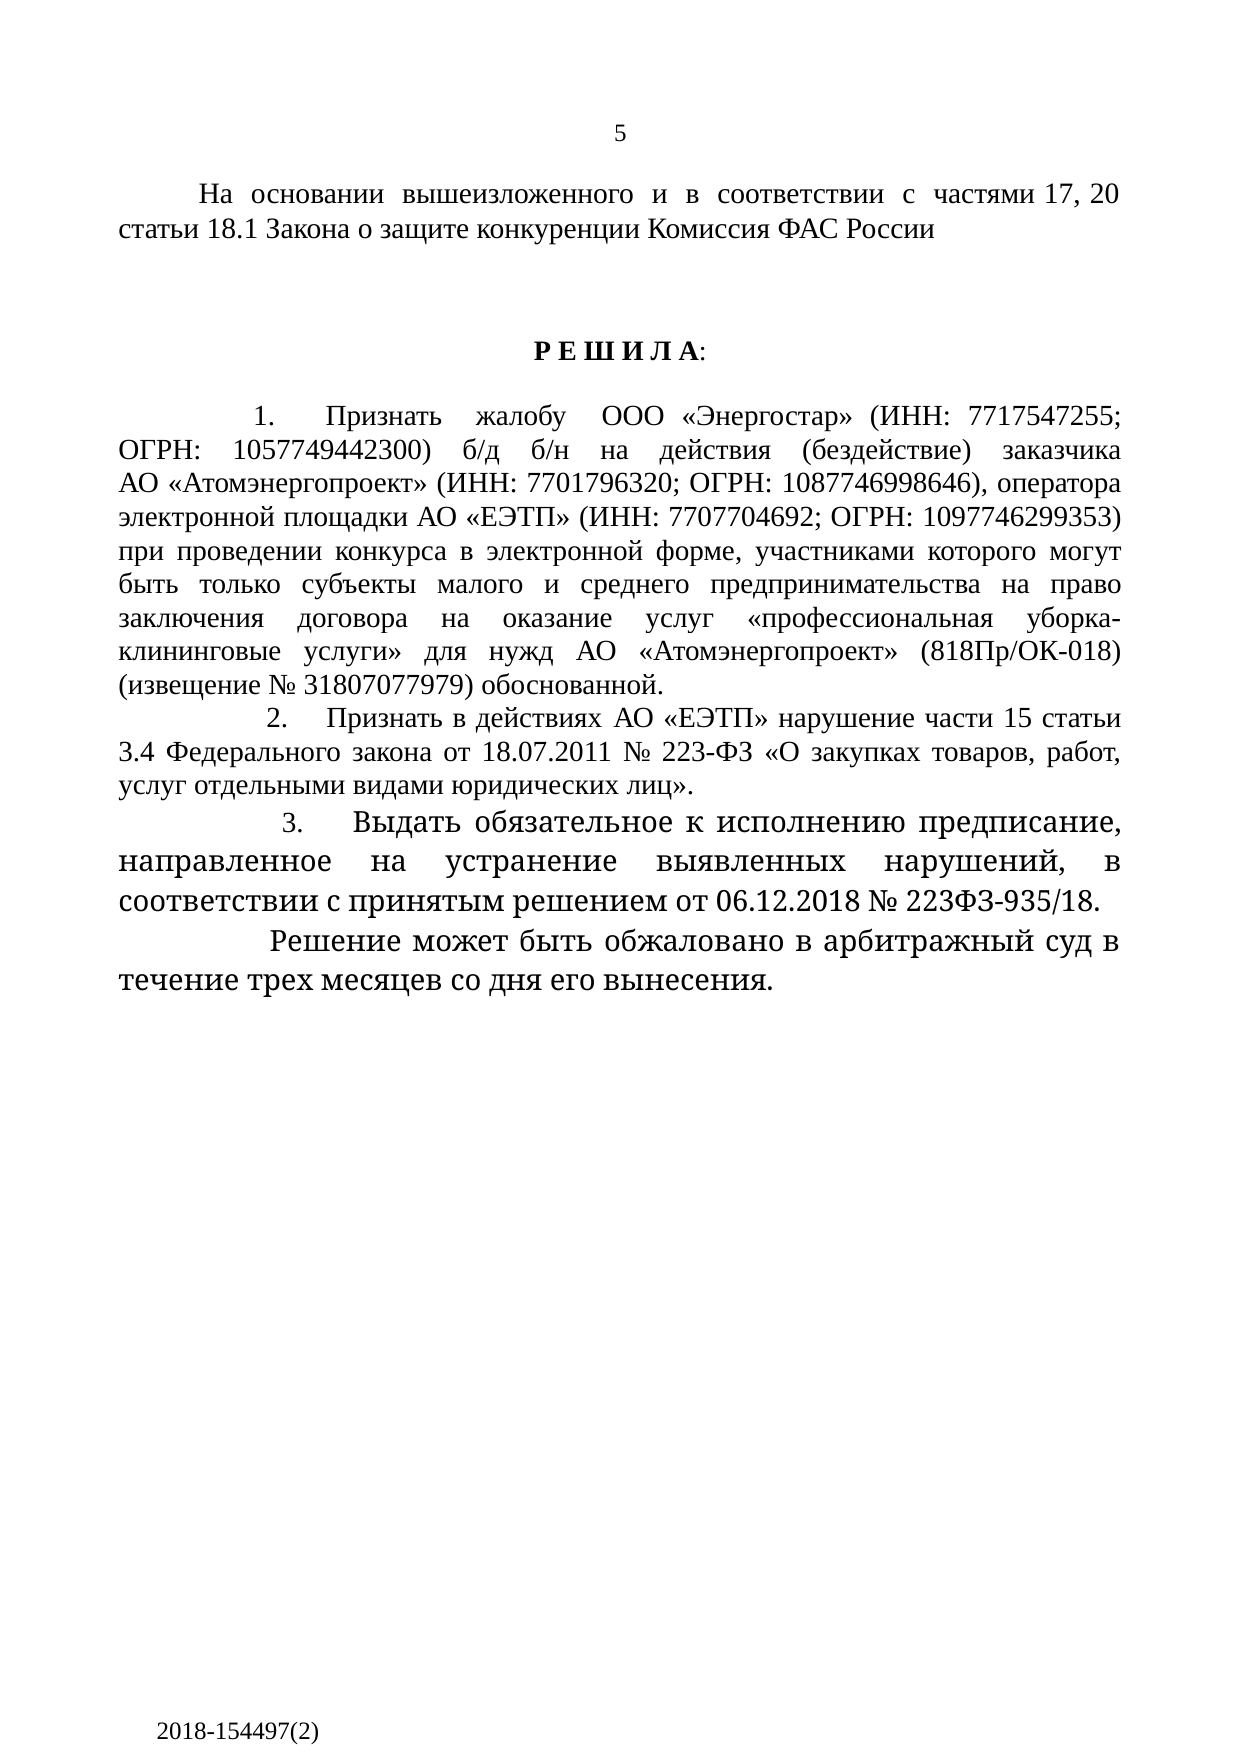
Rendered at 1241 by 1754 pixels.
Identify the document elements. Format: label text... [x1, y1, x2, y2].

text На основании вышеизложенного и в соответствии с частями 17, 20 статьи 18.1 Закона о защите конкуренции Комиссия ФАС России [118, 176, 1122, 244]
text 3. Выдать обязательное к исполнению предписание, направленное на устранение выявленных нарушений, в соответствии с принятым решением от 06.12.2018 № 223ФЗ-935/18. [118, 801, 1122, 920]
text 1. Признать жалобу ООО «Энергостар» (ИНН: 7717547255; ОГРН: 1057749442300) б/д б/н на действия (бездействие) заказчика АО «Атомэнергопроект» (ИНН: 7701796320; ОГРН: 1087746998646), оператора электронной площадки АО «ЕЭТП» (ИНН: 7707704692; ОГРН: 1097746299353) при проведении конкурса в электронной форме, участниками которого могут быть только субъекты малого и среднего предпринимательства на право заключения договора на оказание услуг «профессиональная уборка-клининговые услуги» для нужд АО «Атомэнергопроект» (818Пр/ОК-018) (извещение № 31807077979) обоснованной. [118, 398, 1122, 700]
text Р Е Ш И Л А: [118, 334, 1122, 366]
text Решение может быть обжаловано в арбитражный суд в течение трех месяцев со дня его вынесения. [118, 920, 1122, 999]
text 2. Признать в действиях АО «ЕЭТП» нарушение части 15 статьи 3.4 Федерального закона от 18.07.2011 № 223-ФЗ «О закупках товаров, работ, услуг отдельными видами юридических лиц». [118, 700, 1122, 801]
